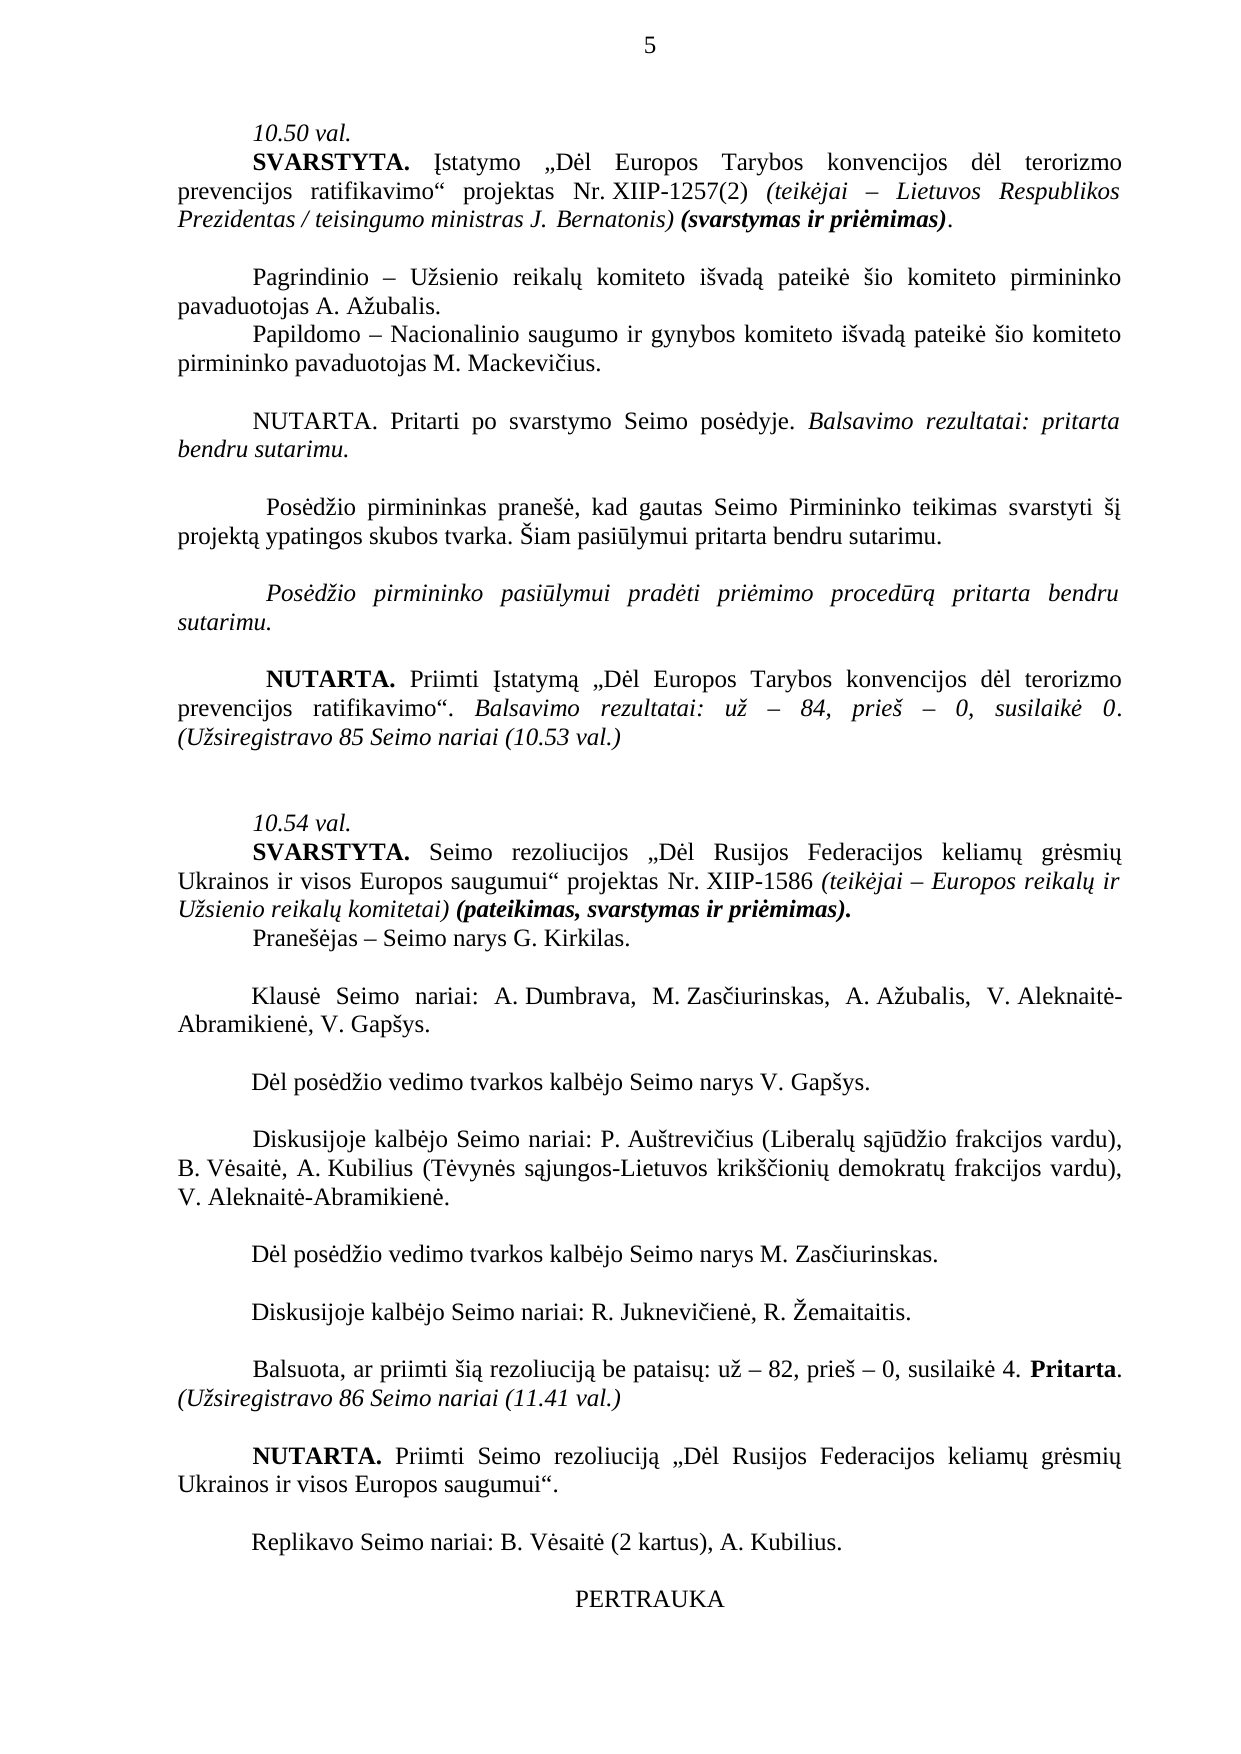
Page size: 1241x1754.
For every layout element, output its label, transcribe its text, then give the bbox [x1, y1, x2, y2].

text Dėl posėdžio vedimo tvarkos kalbėjo Seimo narys V. Gapšys. [177, 1067, 1122, 1096]
text 10.50 val. [177, 118, 1122, 147]
text Replikavo Seimo nariai: B. Vėsaitė (2 kartus), A. Kubilius. [177, 1527, 1122, 1556]
text Diskusijoje kalbėjo Seimo nariai: P. Auštrevičius (Liberalų sąjūdžio frakcijos vardu), B. Vėsaitė, A. Kubilius (Tėvynės sąjungos-Lietuvos krikščionių demokratų frakcijos vardu), V. Aleknaitė-Abramikienė. [177, 1124, 1122, 1211]
text Klausė Seimo nariai: A. Dumbrava, M. Zasčiurinskas, A. Ažubalis, V. Aleknaitė-Abramikienė, V. Gapšys. [177, 981, 1122, 1038]
text Papildomo – Nacionalinio saugumo ir gynybos komiteto išvadą pateikė šio komiteto pirmininko pavaduotojas M. Mackevičius. [177, 319, 1122, 377]
text Pagrindinio – Užsienio reikalų komiteto išvadą pateikė šio komiteto pirmininko pavaduotojas A. Ažubalis. [177, 262, 1122, 319]
text NUTARTA. Priimti Seimo rezoliuciją „Dėl Rusijos Federacijos keliamų grėsmių Ukrainos ir visos Europos saugumui“. [177, 1441, 1122, 1498]
text Posėdžio pirmininkas pranešė, kad gautas Seimo Pirmininko teikimas svarstyti šį projektą ypatingos skubos tvarka. Šiam pasiūlymui pritarta bendru sutarimu. [177, 492, 1122, 549]
text Pranešėjas – Seimo narys G. Kirkilas. [177, 923, 1122, 952]
text SVARSTYTA. Seimo rezoliucijos „Dėl Rusijos Federacijos keliamų grėsmių Ukrainos ir visos Europos saugumui“ projektas Nr. XIIP-1586 (teikėjai – Europos reikalų ir Užsienio reikalų komitetai) (pateikimas, svarstymas ir priėmimas). [177, 837, 1122, 923]
text NUTARTA. Priimti Įstatymą „Dėl Europos Tarybos konvencijos dėl terorizmo prevencijos ratifikavimo“. Balsavimo rezultatai: už – 84, prieš – 0, susilaikė 0. (Užsiregistravo 85 Seimo nariai (10.53 val.) [177, 664, 1122, 751]
text Posėdžio pirmininko pasiūlymui pradėti priėmimo procedūrą pritarta bendru sutarimu. [177, 578, 1122, 636]
text Diskusijoje kalbėjo Seimo nariai: R. Juknevičienė, R. Žemaitaitis. [177, 1297, 1122, 1326]
text 10.54 val. [177, 808, 1122, 837]
text SVARSTYTA. Įstatymo „Dėl Europos Tarybos konvencijos dėl terorizmo prevencijos ratifikavimo“ projektas Nr. XIIP-1257(2) (teikėjai – Lietuvos Respublikos Prezidentas / teisingumo ministras J. Bernatonis) (svarstymas ir priėmimas). [177, 147, 1122, 233]
text PERTRAUKA [177, 1584, 1122, 1613]
text Dėl posėdžio vedimo tvarkos kalbėjo Seimo narys M. Zasčiurinskas. [177, 1239, 1122, 1268]
text NUTARTA. Pritarti po svarstymo Seimo posėdyje. Balsavimo rezultatai: pritarta bendru sutarimu. [177, 406, 1122, 463]
text Balsuota, ar priimti šią rezoliuciją be pataisų: už – 82, prieš – 0, susilaikė 4. Pritarta. (Užsiregistravo 86 Seimo nariai (11.41 val.) [177, 1354, 1122, 1412]
